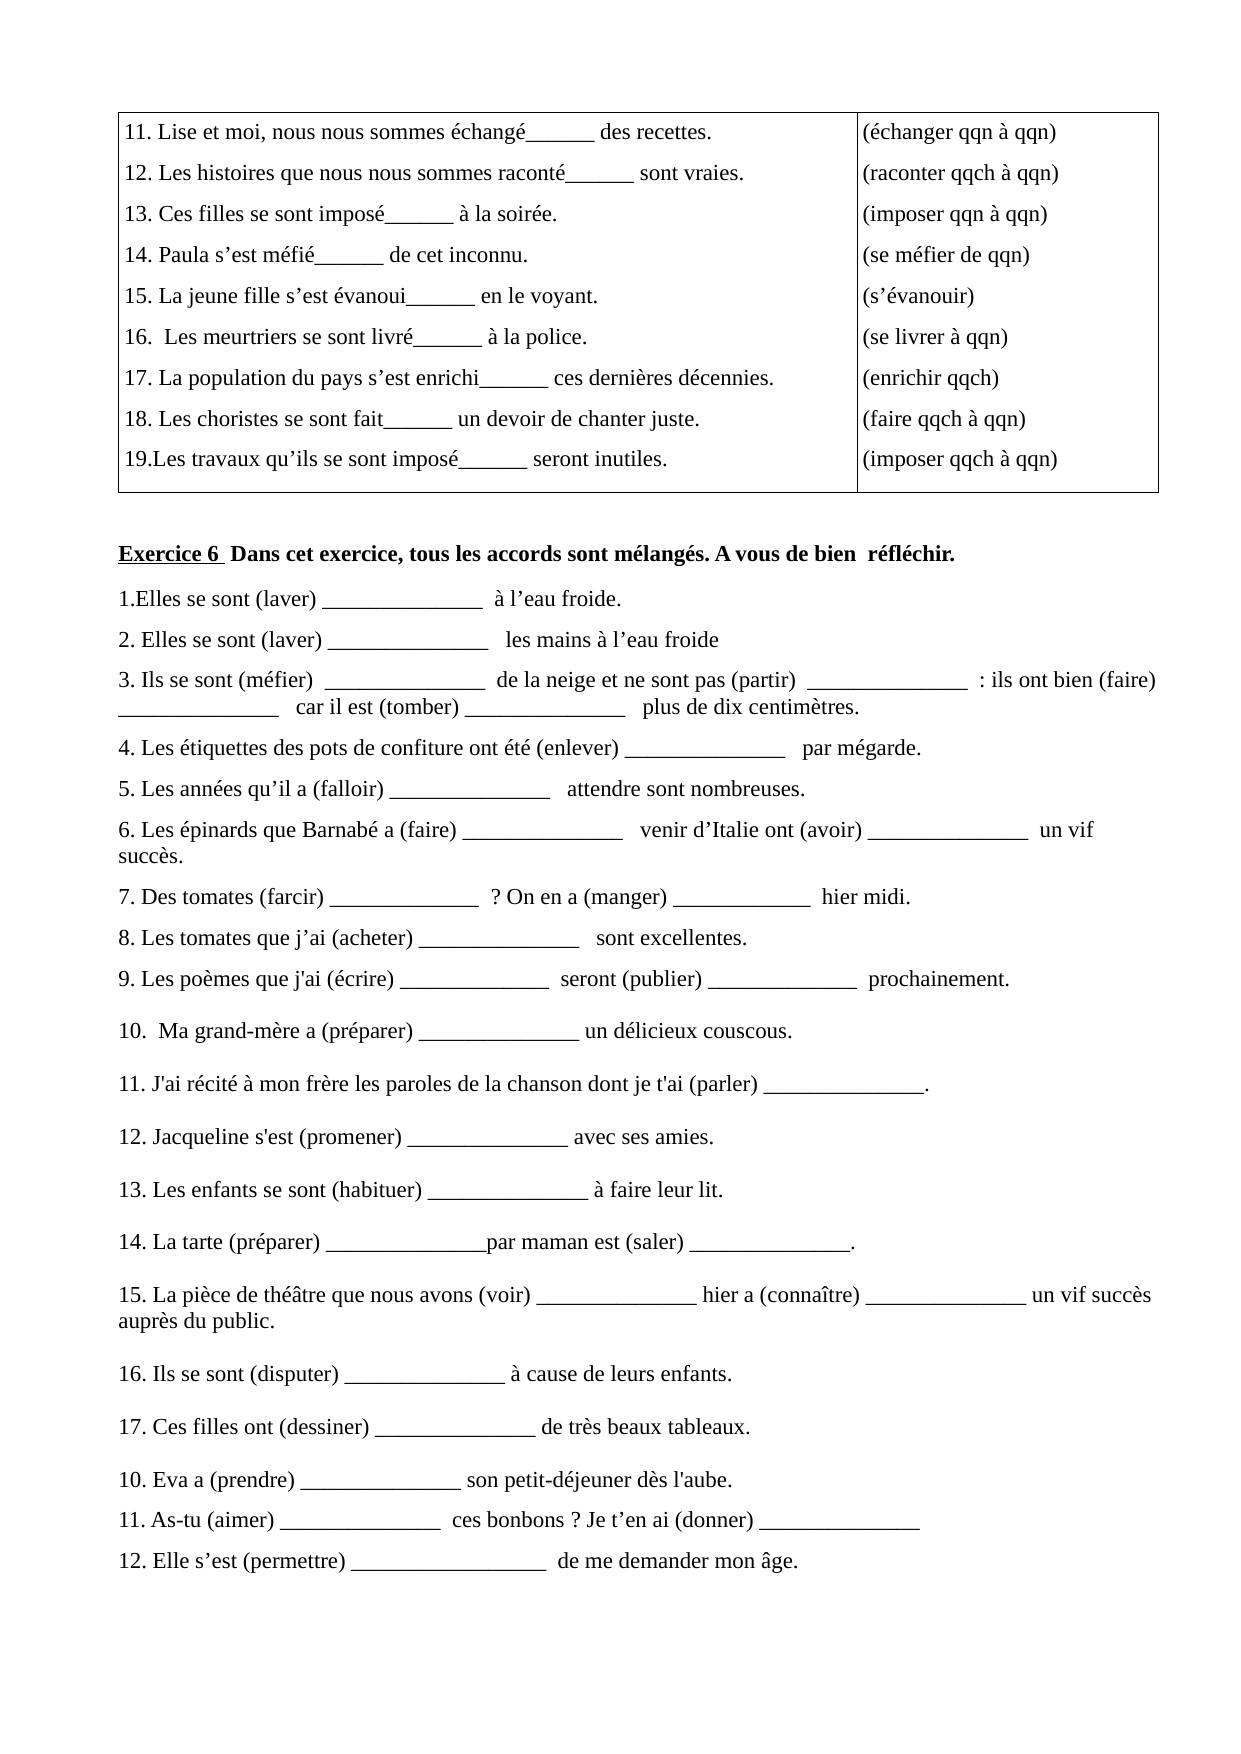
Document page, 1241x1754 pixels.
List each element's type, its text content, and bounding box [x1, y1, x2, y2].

text Exercice 6 Dans cet exercice, tous les accords sont mélangés. A vous de bien réfléchir. [118, 540, 1158, 566]
text 6. Les épinards que Barnabé a (faire) ______________ venir d’Italie ont (avoir) ______________ un vif succès. [118, 816, 1158, 868]
text 4. Les étiquettes des pots de confiture ont été (enlever) ______________ par mégarde. [118, 734, 1158, 760]
text 3. Ils se sont (méfier) ______________ de la neige et ne sont pas (partir) ______________ : ils ont bien (faire) ______________ car il est (tomber) ______________ plus de dix centimètres. [118, 667, 1158, 719]
text 12. Elle s’est (permettre) _________________ de me demander mon âge. [118, 1547, 1158, 1574]
table_header (échanger qqn à qqn) (raconter qqch à qqn) (imposer qqn à qqn) (se méfier de qqn) (s’évanouir) (se livrer à qqn) (enrichir qqch) (faire qqch à qqn) (imposer qqch à qqn) [858, 113, 1158, 492]
text 7. Des tomates (farcir) _____________ ? On en a (manger) ____________ hier midi. [118, 883, 1158, 909]
table_header 11. Lise et moi, nous nous sommes échangé______ des recettes. 12. Les histoires que nous nous sommes raconté______ sont vraies. 13. Ces filles se sont imposé______ à la soirée. 14. Paula s’est méfié______ de cet inconnu. 15. La jeune fille s’est évanoui______ en le voyant. 16. Les meurtriers se sont livré______ à la police. 17. La population du pays s’est enrichi______ ces dernières décennies. 18. Les choristes se sont fait______ un devoir de chanter juste. 19.Les travaux qu’ils se sont imposé______ seront inutiles. [119, 113, 857, 492]
text 1.Elles se sont (laver) ______________ à l’eau froide. [118, 585, 1158, 611]
text 5. Les années qu’il a (falloir) ______________ attendre sont nombreuses. [118, 775, 1158, 801]
text 2. Elles se sont (laver) ______________ les mains à l’eau froide [118, 626, 1158, 652]
text 11. As-tu (aimer) ______________ ces bonbons ? Je t’en ai (donner) ______________ [118, 1507, 1158, 1533]
text 8. Les tomates que j’ai (acheter) ______________ sont excellentes. [118, 924, 1158, 950]
text 9. Les poèmes que j'ai (écrire) _____________ seront (publier) _____________ prochainement. 10. Ma grand-mère a (préparer) ______________ un délicieux couscous. 11. J'ai récité à mon frère les paroles de la chanson dont je t'ai (parler) ______________. 12. Jacqueline s'est (promener) ______________ avec ses amies. 13. Les enfants se sont (habituer) ______________ à faire leur lit. 14. La tarte (préparer) ______________par maman est (saler) ______________. 15. La pièce de théâtre que nous avons (voir) ______________ hier a (connaître) ______________ un vif succès auprès du public. 16. Ils se sont (disputer) ______________ à cause de leurs enfants. 17. Ces filles ont (dessiner) ______________ de très beaux tableaux. 10. Eva a (prendre) ______________ son petit-déjeuner dès l'aube. [118, 965, 1158, 1492]
